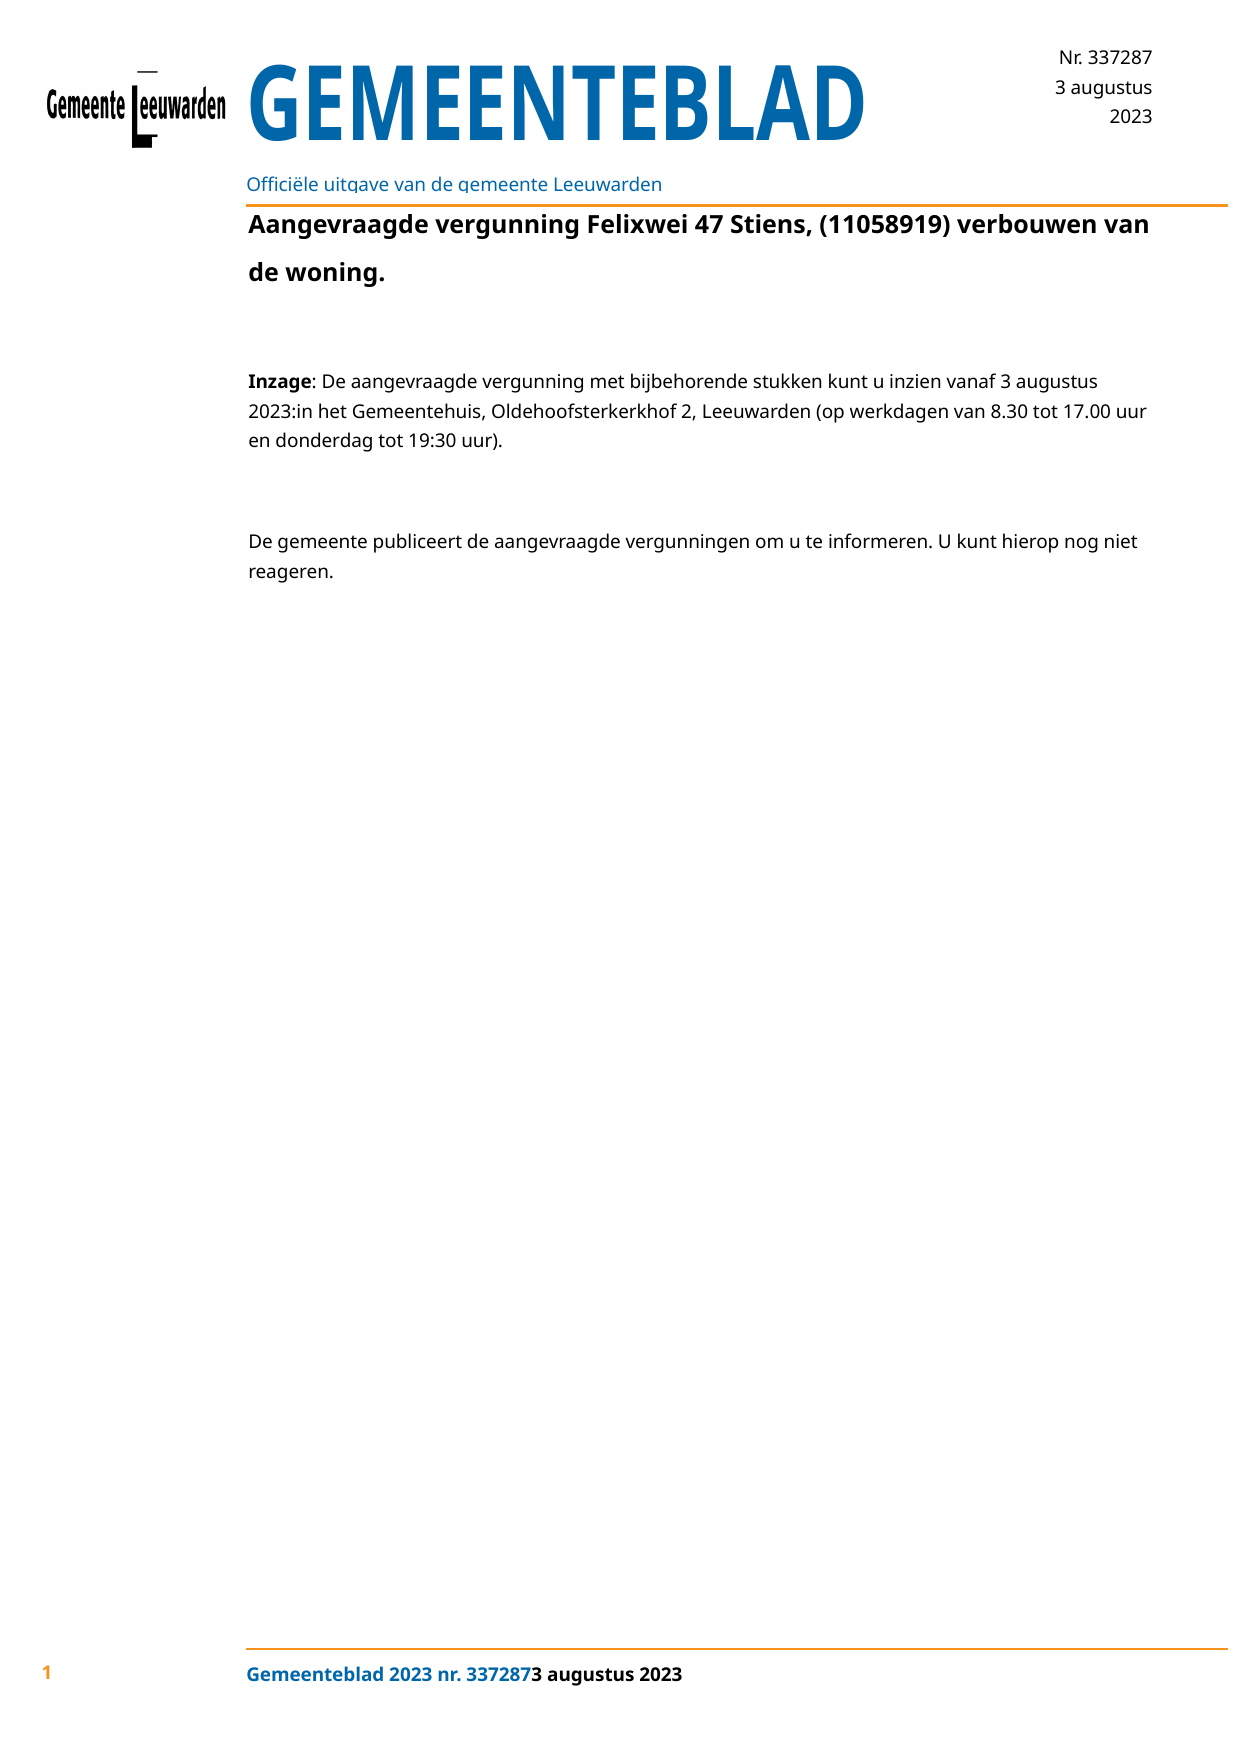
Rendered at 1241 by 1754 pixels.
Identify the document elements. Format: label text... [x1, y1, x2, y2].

text Inzage: De aangevraagde vergunning met bijbehorende stukken kunt u inzien vanaf 3 augustus 2023:in het Gemeentehuis, Oldehoofsterkerkhof 2, Leeuwarden (op werkdagen van 8.30 tot 17.00 uur en donderdag tot 19:30 uur). [248, 368, 1152, 453]
text Aangevraagde vergunning Felixwei 47 Stiens, (11058919) verbouwen van de woning. [248, 207, 1152, 288]
text De gemeente publiceert de aangevraagde vergunningen om u te informeren. U kunt hierop nog niet reageren. [248, 528, 1152, 584]
picture [41, 47, 231, 172]
